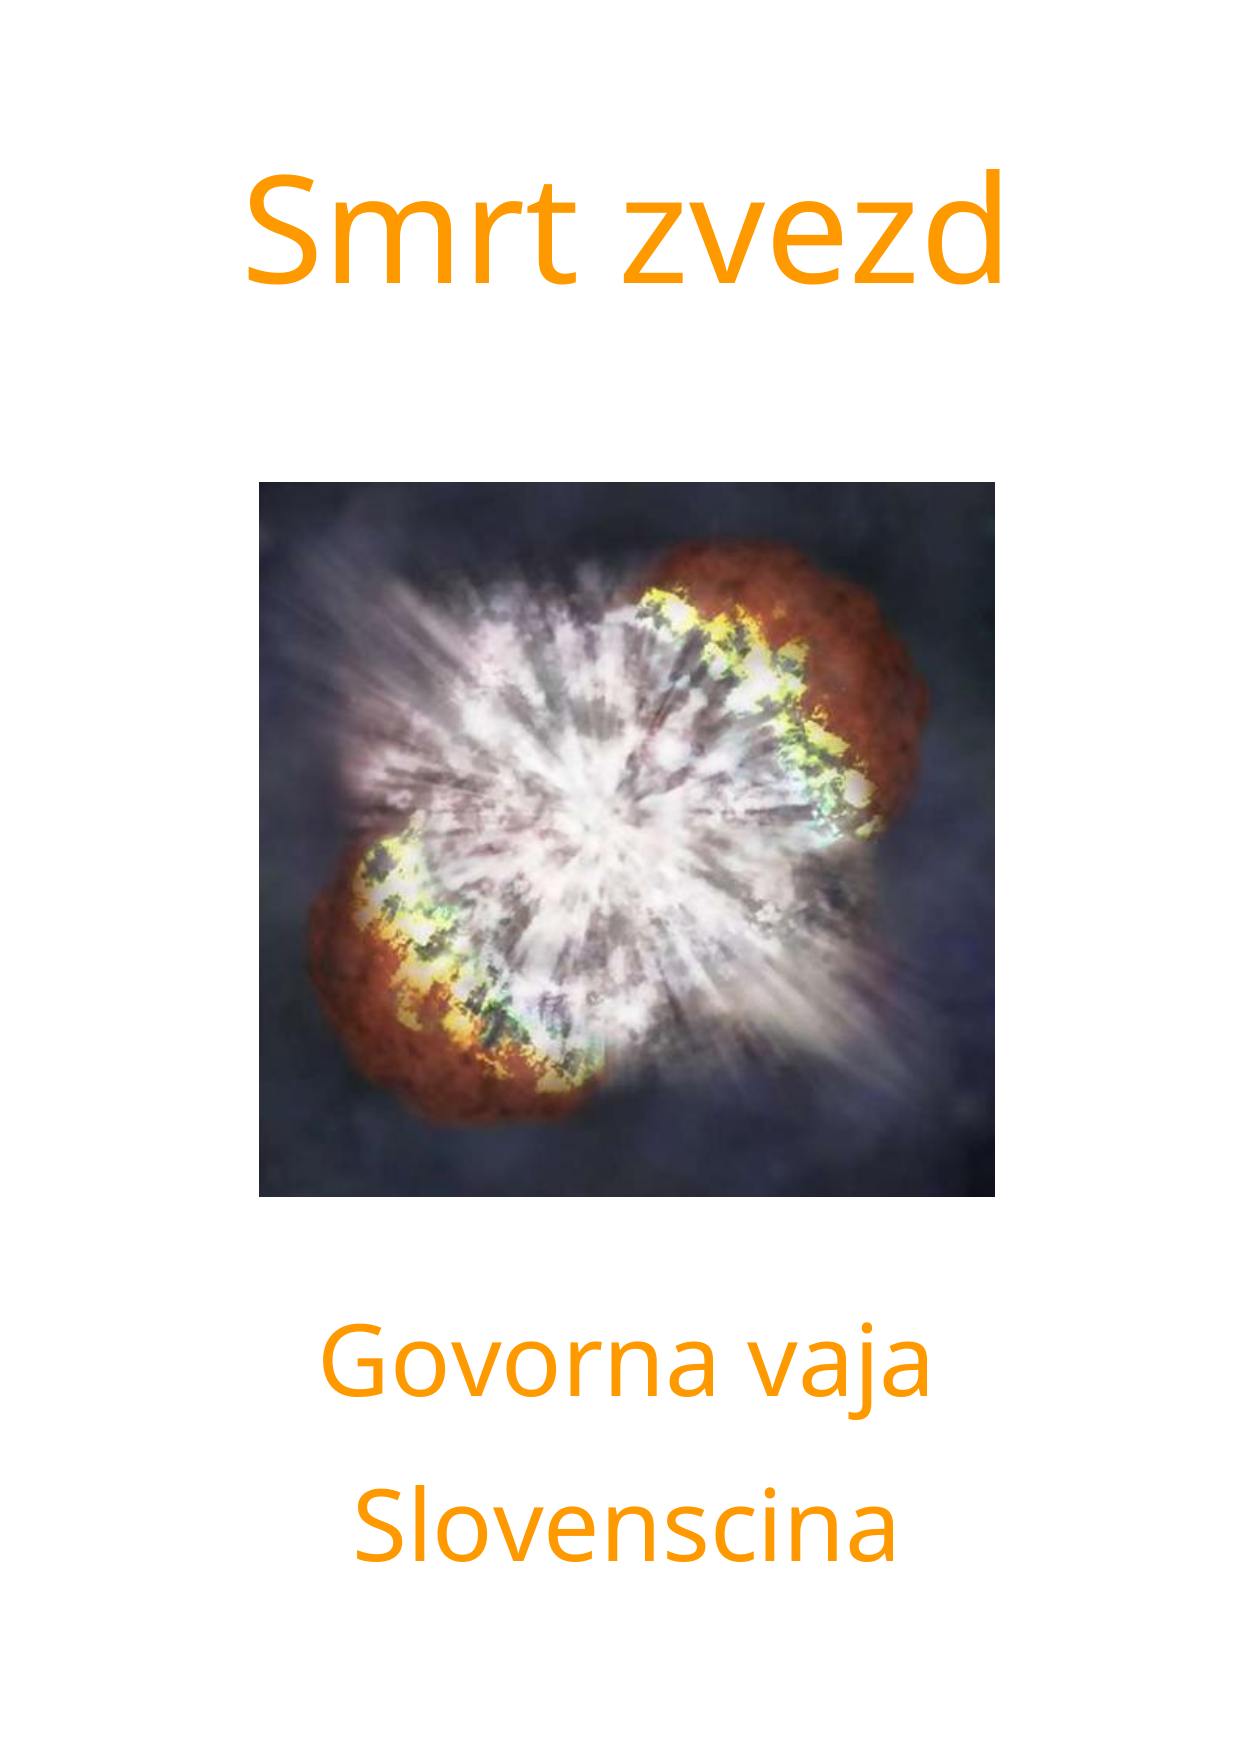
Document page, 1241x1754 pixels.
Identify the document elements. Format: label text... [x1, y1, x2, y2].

text Govorna vaja [148, 1289, 1106, 1426]
text Smrt zvezd [148, 123, 1106, 327]
picture [259, 482, 995, 1197]
text Slovenscina [148, 1455, 1106, 1591]
